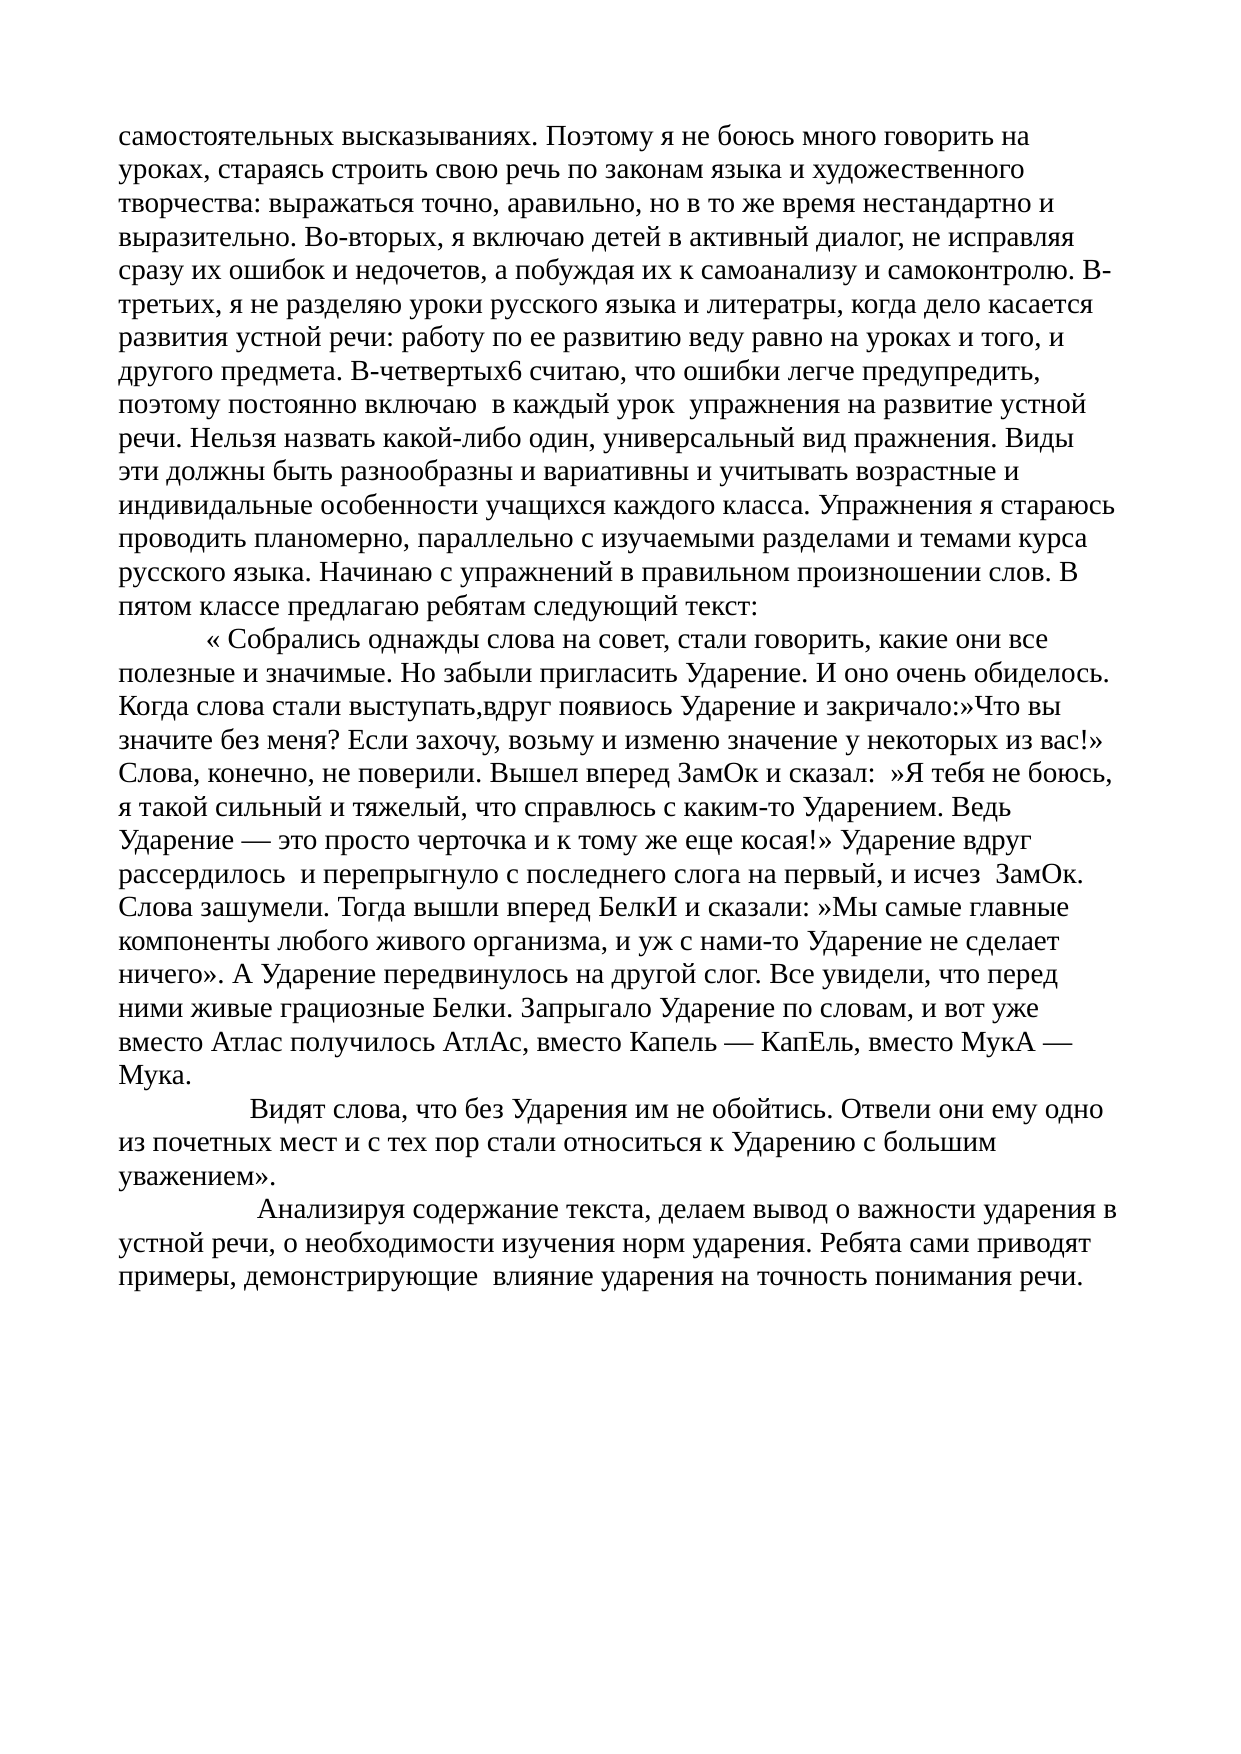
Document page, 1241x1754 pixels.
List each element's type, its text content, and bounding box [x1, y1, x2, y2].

text « Собрались однажды слова на совет, стали говорить, какие они все полезные и значимые. Но забыли пригласить Ударение. И оно очень обиделось. Когда слова стали выступать,вдруг появиось Ударение и закричало:»Что вы значите без меня? Если захочу, возьму и изменю значение у некоторых из вас!» Слова, конечно, не поверили. Вышел вперед ЗамОк и сказал: »Я тебя не боюсь, я такой сильный и тяжелый, что справлюсь с каким-то Ударением. Ведь Ударение — это просто черточка и к тому же еще косая!» Ударение вдруг рассердилось и перепрыгнуло с последнего слога на первый, и исчез ЗамОк. Слова зашумели. Тогда вышли вперед БелкИ и сказали: »Мы самые главные компоненты любого живого организма, и уж с нами-то Ударение не сделает ничего». А Ударение передвинулось на другой слог. Все увидели, что перед ними живые грациозные Белки. Запрыгало Ударение по словам, и вот уже вместо Атлас получилось АтлАс, вместо Капель — КапЕль, вместо МукА — Мука. [118, 621, 1122, 1091]
text Видят слова, что без Ударения им не обойтись. Отвели они ему одно из почетных мест и с тех пор стали относиться к Ударению с большим уважением». [118, 1091, 1122, 1191]
text самостоятельных высказываниях. Поэтому я не боюсь много говорить на уроках, стараясь строить свою речь по законам языка и художественного творчества: выражаться точно, аравильно, но в то же время нестандартно и выразительно. Во-вторых, я включаю детей в активный диалог, не исправляя сразу их ошибок и недочетов, а побуждая их к самоанализу и самоконтролю. В-третьих, я не разделяю уроки русского языка и литератры, когда дело касается развития устной речи: работу по ее развитию веду равно на уроках и того, и другого предмета. В-четвертых6 считаю, что ошибки легче предупредить, поэтому постоянно включаю в каждый урок упражнения на развитие устной речи. Нельзя назвать какой-либо один, универсальный вид пражнения. Виды эти должны быть разнообразны и вариативны и учитывать возрастные и индивидальные особенности учащихся каждого класса. Упражнения я стараюсь проводить планомерно, параллельно с изучаемыми разделами и темами курса русского языка. Начинаю с упражнений в правильном произношении слов. В пятом классе предлагаю ребятам следующий текст: [118, 118, 1122, 621]
text Анализируя содержание текста, делаем вывод о важности ударения в устной речи, о необходимости изучения норм ударения. Ребята сами приводят примеры, демонстрирующие влияние ударения на точность понимания речи. [118, 1191, 1122, 1292]
